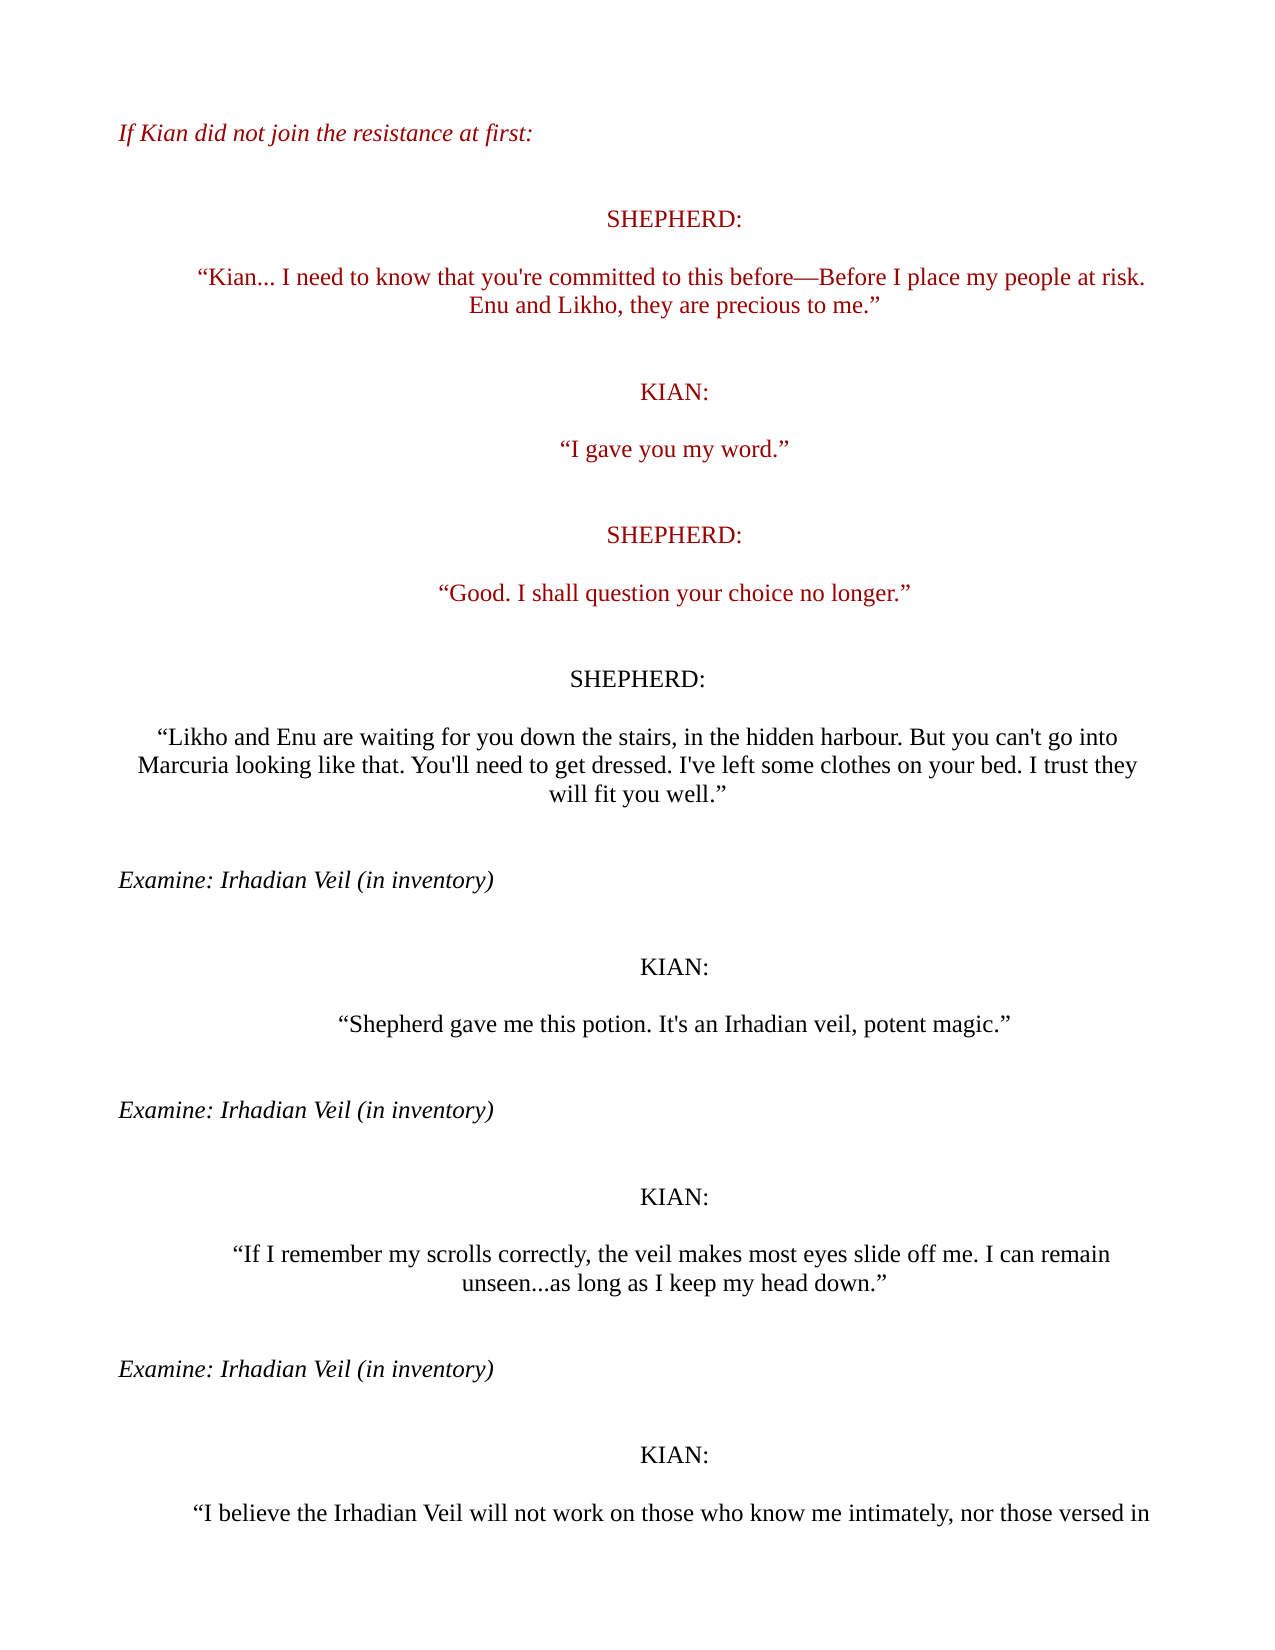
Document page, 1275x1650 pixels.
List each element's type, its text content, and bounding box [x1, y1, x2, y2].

text “If I remember my scrolls correctly, the veil makes most eyes slide off me. I can remain unseen...as long as I keep my head down.” [118, 1239, 1157, 1297]
text “Shepherd gave me this potion. It's an Irhadian veil, potent magic.” [118, 1009, 1157, 1038]
text KIAN: [118, 952, 1157, 981]
text Examine: Irhadian Veil (in inventory) [118, 866, 1157, 894]
text “I believe the Irhadian Veil will not work on those who know me intimately, nor those versed in [118, 1498, 1157, 1527]
text Examine: Irhadian Veil (in inventory) [118, 1096, 1157, 1124]
text “I gave you my word.” [118, 434, 1157, 463]
text KIAN: [118, 1182, 1157, 1211]
text If Kian did not join the resistance at first: [118, 118, 1157, 147]
text Examine: Irhadian Veil (in inventory) [118, 1354, 1157, 1383]
text KIAN: [118, 377, 1157, 406]
text “Good. I shall question your choice no longer.” [118, 578, 1157, 607]
text SHEPHERD: [118, 521, 1157, 549]
text “Likho and Enu are waiting for you down the stairs, in the hidden harbour. But you can't go into Marcuria looking like that. You'll need to get dressed. I've left some clothes on your bed. I trust they will fit you well.” [118, 722, 1157, 808]
text SHEPHERD: [118, 664, 1157, 693]
text SHEPHERD: [118, 204, 1157, 233]
text “Kian... I need to know that you're committed to this before—Before I place my people at risk. Enu and Likho, they are precious to me.” [118, 262, 1157, 319]
text KIAN: [118, 1441, 1157, 1469]
